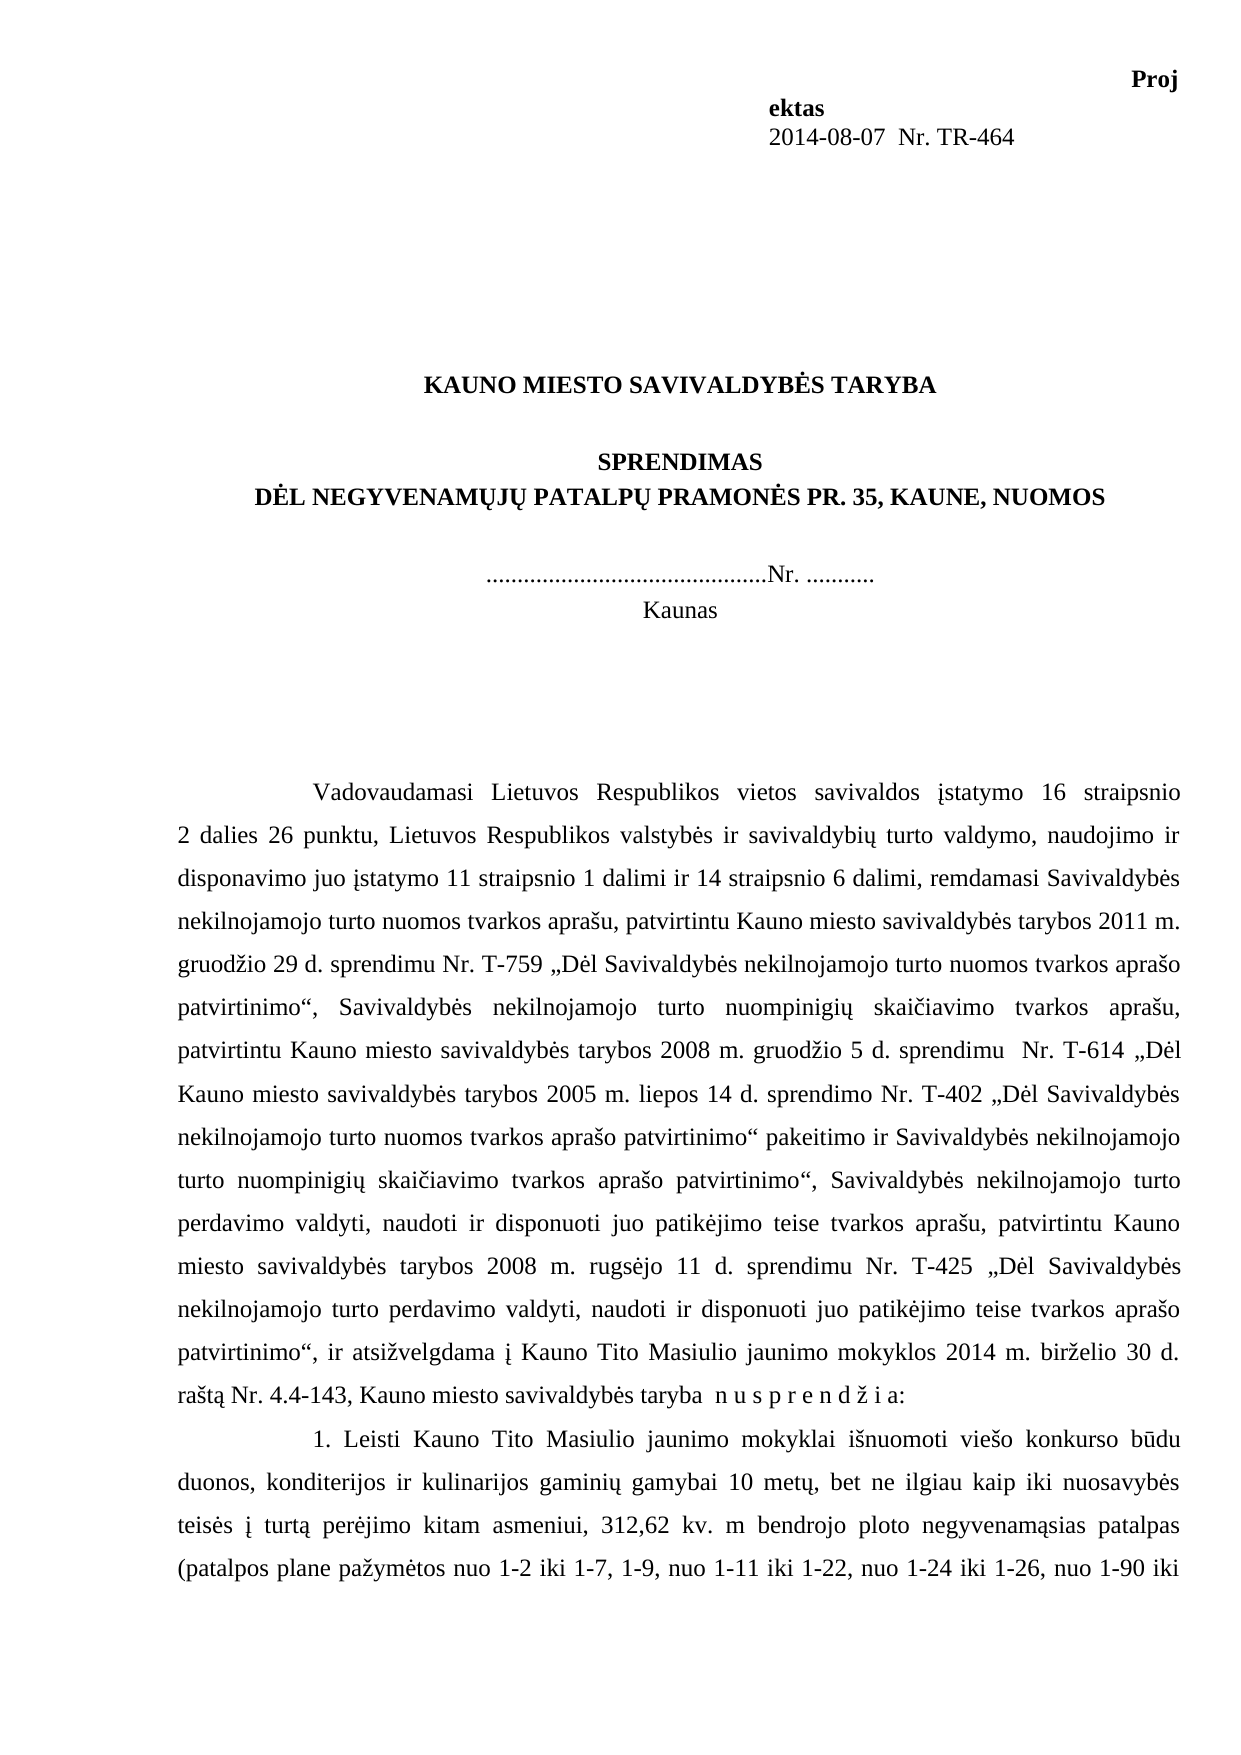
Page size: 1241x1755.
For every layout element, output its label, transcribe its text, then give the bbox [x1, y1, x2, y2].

table_header [178, 258, 448, 341]
table_header [724, 258, 1182, 341]
table_cell Kaunas [178, 595, 1182, 623]
table_header Projektas 2014-08-07 Nr. TR-464 [769, 64, 1182, 147]
table_header [178, 64, 769, 147]
text 1. Leisti Kauno Tito Masiulio jaunimo mokyklai išnuomoti viešo konkurso būdu duonos, konditerijos ir kulinarijos gaminių gamybai 10 metų, bet ne ilgiau kaip iki nuosavybės teisės į turtą perėjimo kitam asmeniui, 312,62 kv. m bendrojo ploto negyvenamąsias patalpas (patalpos plane pažymėtos nuo 1-2 iki 1-7, 1-9, nuo 1-11 iki 1-22, nuo 1-24 iki 1-26, nuo 1-90 iki [177, 1424, 1181, 1582]
table_cell ............................................. Nr. ........... [178, 559, 1182, 595]
table_header [448, 258, 724, 341]
table_cell DĖL NEGYVENAMŲJŲ PATALPŲ PRAMONĖS PR. 35, KAUNE, NUOMOS [178, 482, 1182, 559]
text Vadovaudamasi Lietuvos Respublikos vietos savivaldos įstatymo 16 straipsnio 2 dalies 26 punktu, Lietuvos Respublikos valstybės ir savivaldybių turto valdymo, naudojimo ir disponavimo juo įstatymo 11 straipsnio 1 dalimi ir 14 straipsnio 6 dalimi, remdamasi Savivaldybės nekilnojamojo turto nuomos tvarkos aprašu, patvirtintu Kauno miesto savivaldybės tarybos 2011 m. gruodžio 29 d. sprendimu Nr. T-759 „Dėl Savivaldybės nekilnojamojo turto nuomos tvarkos aprašo patvirtinimo“, Savivaldybės nekilnojamojo turto nuompinigių skaičiavimo tvarkos aprašu, patvirtintu Kauno miesto savivaldybės tarybos 2008 m. gruodžio 5 d. sprendimu Nr. T-614 „Dėl Kauno miesto savivaldybės tarybos 2005 m. liepos 14 d. sprendimo Nr. T-402 „Dėl Savivaldybės nekilnojamojo turto nuomos tvarkos aprašo patvirtinimo“ pakeitimo ir Savivaldybės nekilnojamojo turto nuompinigių skaičiavimo tvarkos aprašo patvirtinimo“, Savivaldybės nekilnojamojo turto perdavimo valdyti, naudoti ir disponuoti juo patikėjimo teise tvarkos aprašu, patvirtintu Kauno miesto savivaldybės tarybos 2008 m. rugsėjo 11 d. sprendimu Nr. T-425 „Dėl Savivaldybės nekilnojamojo turto perdavimo valdyti, naudoti ir disponuoti juo patikėjimo teise tvarkos aprašo patvirtinimo“, ir atsižvelgdama į Kauno Tito Masiulio jaunimo mokyklos 2014 m. birželio 30 d. raštą Nr. 4.4-143, Kauno miesto savivaldybės taryba n u s p r e n d ž i a: [177, 777, 1181, 1409]
table_cell [178, 147, 1182, 229]
table_header KAUNO MIESTO SAVIVALDYBĖS TARYBA [178, 370, 1182, 447]
table_cell SPRENDIMAS [178, 447, 1182, 482]
